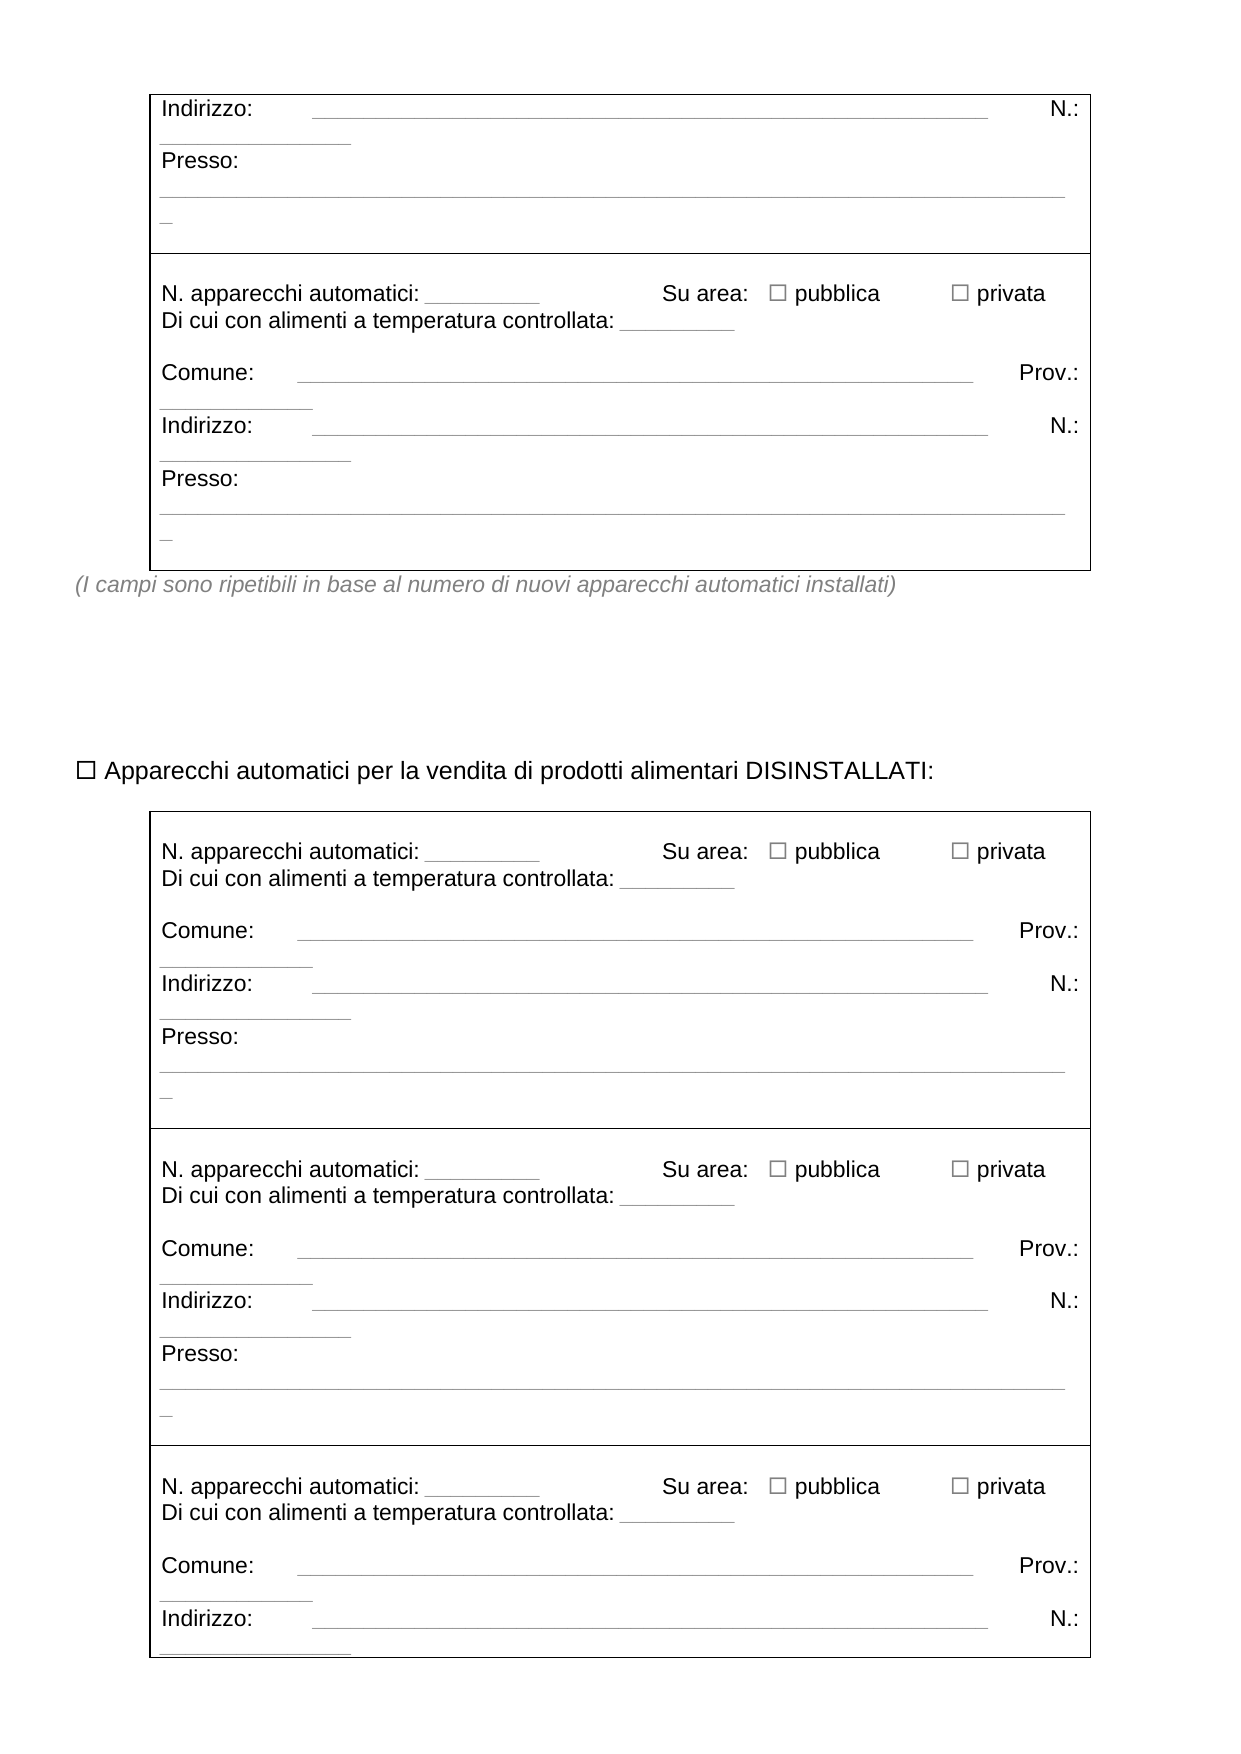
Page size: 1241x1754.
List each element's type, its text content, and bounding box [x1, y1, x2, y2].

table_cell N. apparecchi automatici: _________ Su area:  pubblica  privata Di cui con alimenti a temperatura controllata: _________ Comune: _____________________________________________________ Prov.: ____________ Indirizzo: _____________________________________________________ N.: _______________ Presso: ________________________________________________________________________ [151, 1129, 1090, 1445]
table_header N. apparecchi automatici: _________ Su area:  pubblica  privata Di cui con alimenti a temperatura controllata: _________ Comune: _____________________________________________________ Prov.: ____________ Indirizzo: _____________________________________________________ N.: _______________ Presso: ________________________________________________________________________ [151, 812, 1090, 1128]
table_cell N. apparecchi automatici: _________ Su area:  pubblica  privata Di cui con alimenti a temperatura controllata: _________ Comune: _____________________________________________________ Prov.: ____________ Indirizzo: _____________________________________________________ N.: _______________ [151, 1446, 1090, 1657]
text  Apparecchi automatici per la vendita di prodotti alimentari DISINSTALLATI: [75, 756, 1165, 784]
text (I campi sono ripetibili in base al numero di nuovi apparecchi automatici installati) [75, 571, 1165, 597]
table_cell N. apparecchi automatici: _________ Su area:  pubblica  privata Di cui con alimenti a temperatura controllata: _________ Comune: _____________________________________________________ Prov.: ____________ Indirizzo: _____________________________________________________ N.: _______________ Presso: ________________________________________________________________________ [151, 254, 1090, 570]
table_cell Indirizzo: _____________________________________________________ N.: _______________ Presso: ________________________________________________________________________ [151, 95, 1090, 253]
